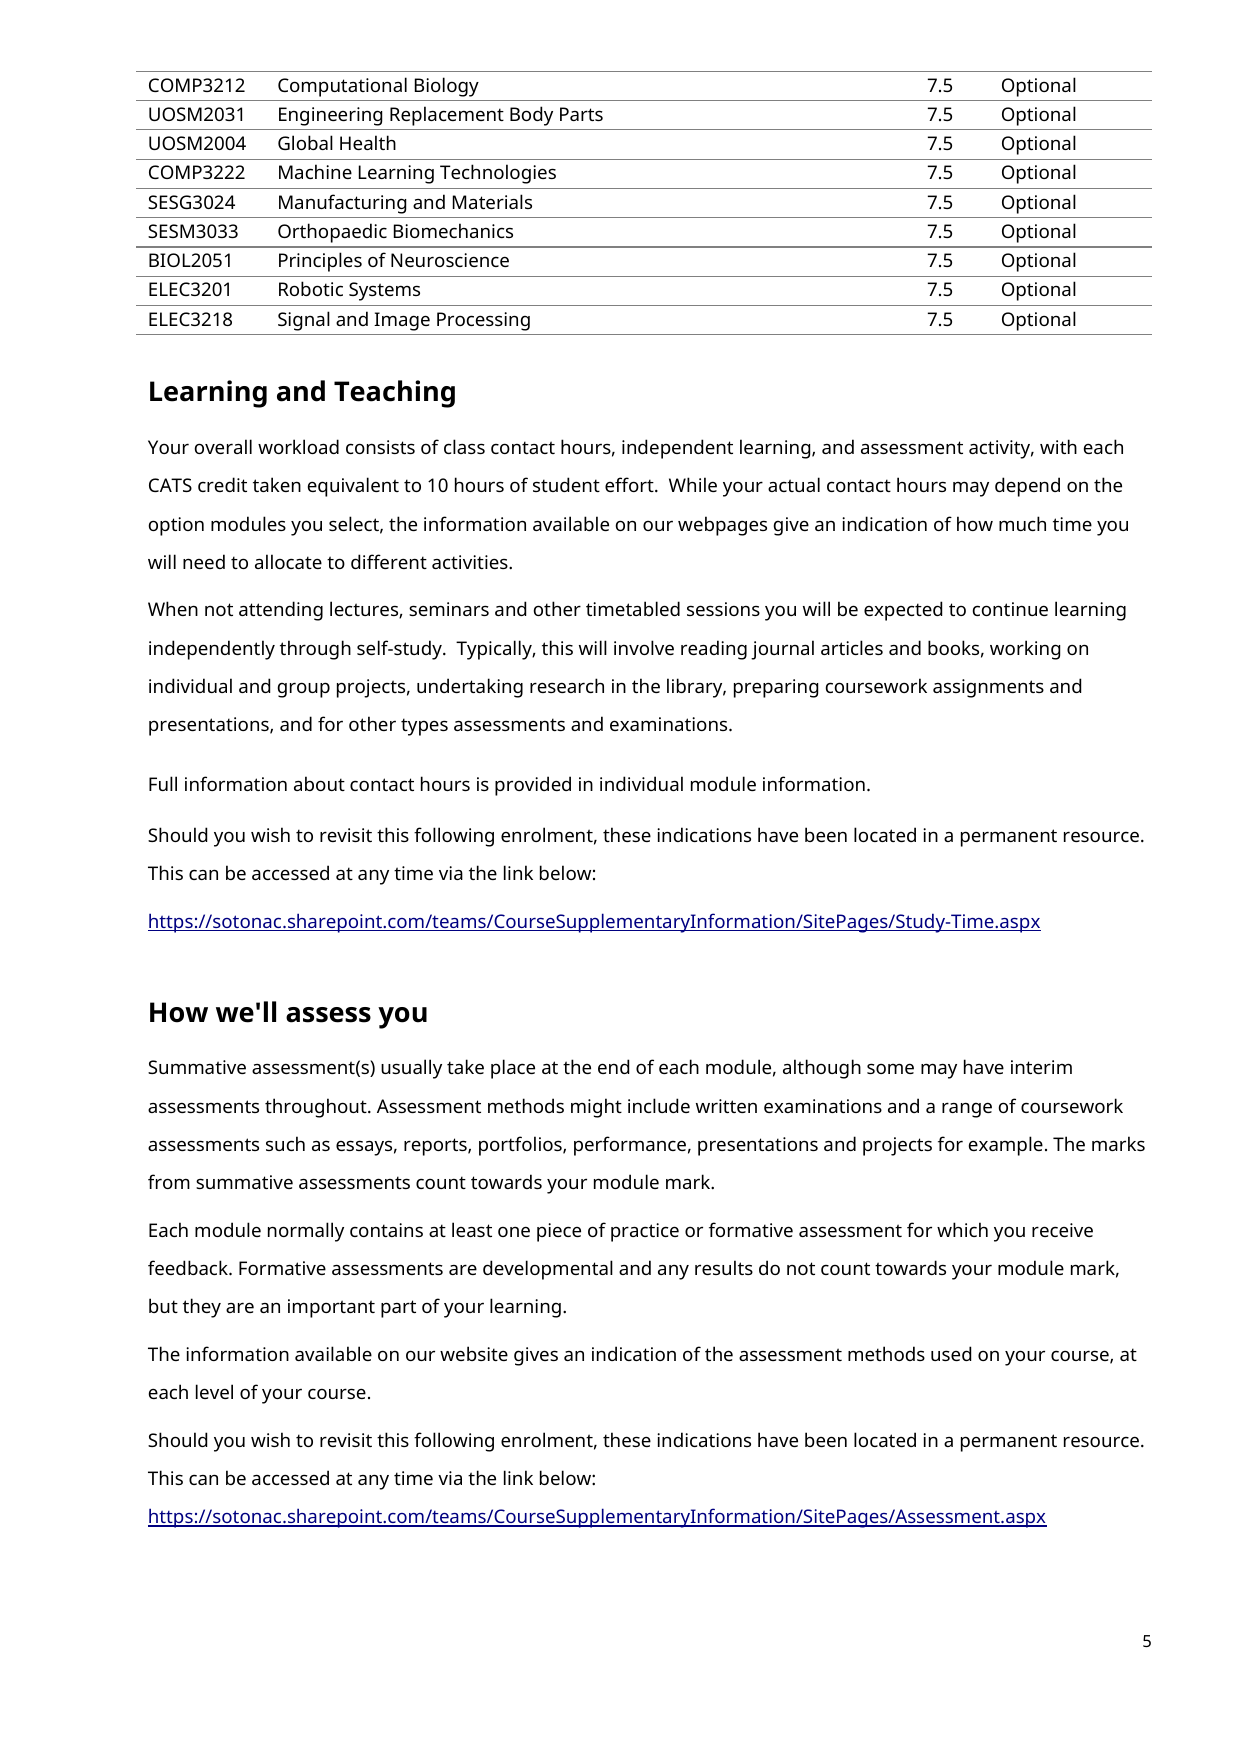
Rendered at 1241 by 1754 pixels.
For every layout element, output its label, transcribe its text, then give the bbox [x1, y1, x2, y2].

table_cell ELEC3218 [136, 306, 266, 334]
table_cell Optional [989, 218, 1152, 246]
table_cell Engineering Replacement Body Parts [266, 101, 916, 129]
table_cell 7.5 [916, 277, 989, 305]
text Should you wish to revisit this following enrolment, these indications have been located in a permanent resource. This can be accessed at any time via the link below: https://sotonac.sharepoint.com/teams/CourseSupplementaryInformation/SitePages/Assessment.aspx [148, 1427, 1152, 1529]
table_cell Global Health [266, 130, 916, 159]
table_cell Optional [989, 130, 1152, 159]
subtitle How we'll assess you [148, 993, 1152, 1030]
table_cell Optional [989, 248, 1152, 276]
table_cell COMP3212 [136, 72, 266, 100]
table_cell Optional [989, 306, 1152, 334]
text The information available on our website gives an indication of the assessment methods used on your course, at each level of your course. [148, 1341, 1152, 1405]
table_cell Principles of Neuroscience [266, 248, 916, 276]
table_cell Machine Learning Technologies [266, 160, 916, 188]
text Your overall workload consists of class contact hours, independent learning, and assessment activity, with each CATS credit taken equivalent to 10 hours of student effort. While your actual contact hours may depend on the option modules you select, the information available on our webpages give an indication of how much time you will need to allocate to different activities. [148, 434, 1152, 574]
table_cell BIOL2051 [136, 248, 266, 276]
text https://sotonac.sharepoint.com/teams/CourseSupplementaryInformation/SitePages/Study-Time.aspx [148, 908, 1152, 933]
table_cell Robotic Systems [266, 277, 916, 305]
table_cell SESM3033 [136, 218, 266, 246]
table_cell COMP3222 [136, 160, 266, 188]
text Full information about contact hours is provided in individual module information. [148, 771, 1152, 797]
table_cell Manufacturing and Materials [266, 189, 916, 217]
table_cell Optional [989, 101, 1152, 129]
table_cell 7.5 [916, 130, 989, 159]
table_cell 7.5 [916, 248, 989, 276]
table_cell Optional [989, 277, 1152, 305]
table_cell Orthopaedic Biomechanics [266, 218, 916, 246]
table_cell SESG3024 [136, 189, 266, 217]
table_cell Signal and Image Processing [266, 306, 916, 334]
table_cell 7.5 [916, 189, 989, 217]
table_cell 7.5 [916, 160, 989, 188]
table_cell 7.5 [916, 218, 989, 246]
table_cell 7.5 [916, 306, 989, 334]
subtitle Learning and Teaching [148, 373, 1152, 410]
table_cell Optional [989, 160, 1152, 188]
text Should you wish to revisit this following enrolment, these indications have been located in a permanent resource. This can be accessed at any time via the link below: [148, 822, 1152, 886]
table_cell Computational Biology [266, 72, 916, 100]
text Each module normally contains at least one piece of practice or formative assessment for which you receive feedback. Formative assessments are developmental and any results do not count towards your module mark, but they are an important part of your learning. [148, 1217, 1152, 1319]
text Summative assessment(s) usually take place at the end of each module, although some may have interim assessments throughout. Assessment methods might include written examinations and a range of coursework assessments such as essays, reports, portfolios, performance, presentations and projects for example. The marks from summative assessments count towards your module mark. [148, 1055, 1152, 1195]
table_cell 7.5 [916, 101, 989, 129]
text When not attending lectures, seminars and other timetabled sessions you will be expected to continue learning independently through self-study. Typically, this will involve reading journal articles and books, working on individual and group projects, undertaking research in the library, preparing coursework assignments and presentations, and for other types assessments and examinations. [148, 597, 1152, 737]
table_cell ELEC3201 [136, 277, 266, 305]
table_cell Optional [989, 189, 1152, 217]
table_cell UOSM2031 [136, 101, 266, 129]
table_cell UOSM2004 [136, 130, 266, 159]
table_cell Optional [989, 72, 1152, 100]
table_cell 7.5 [916, 72, 989, 100]
